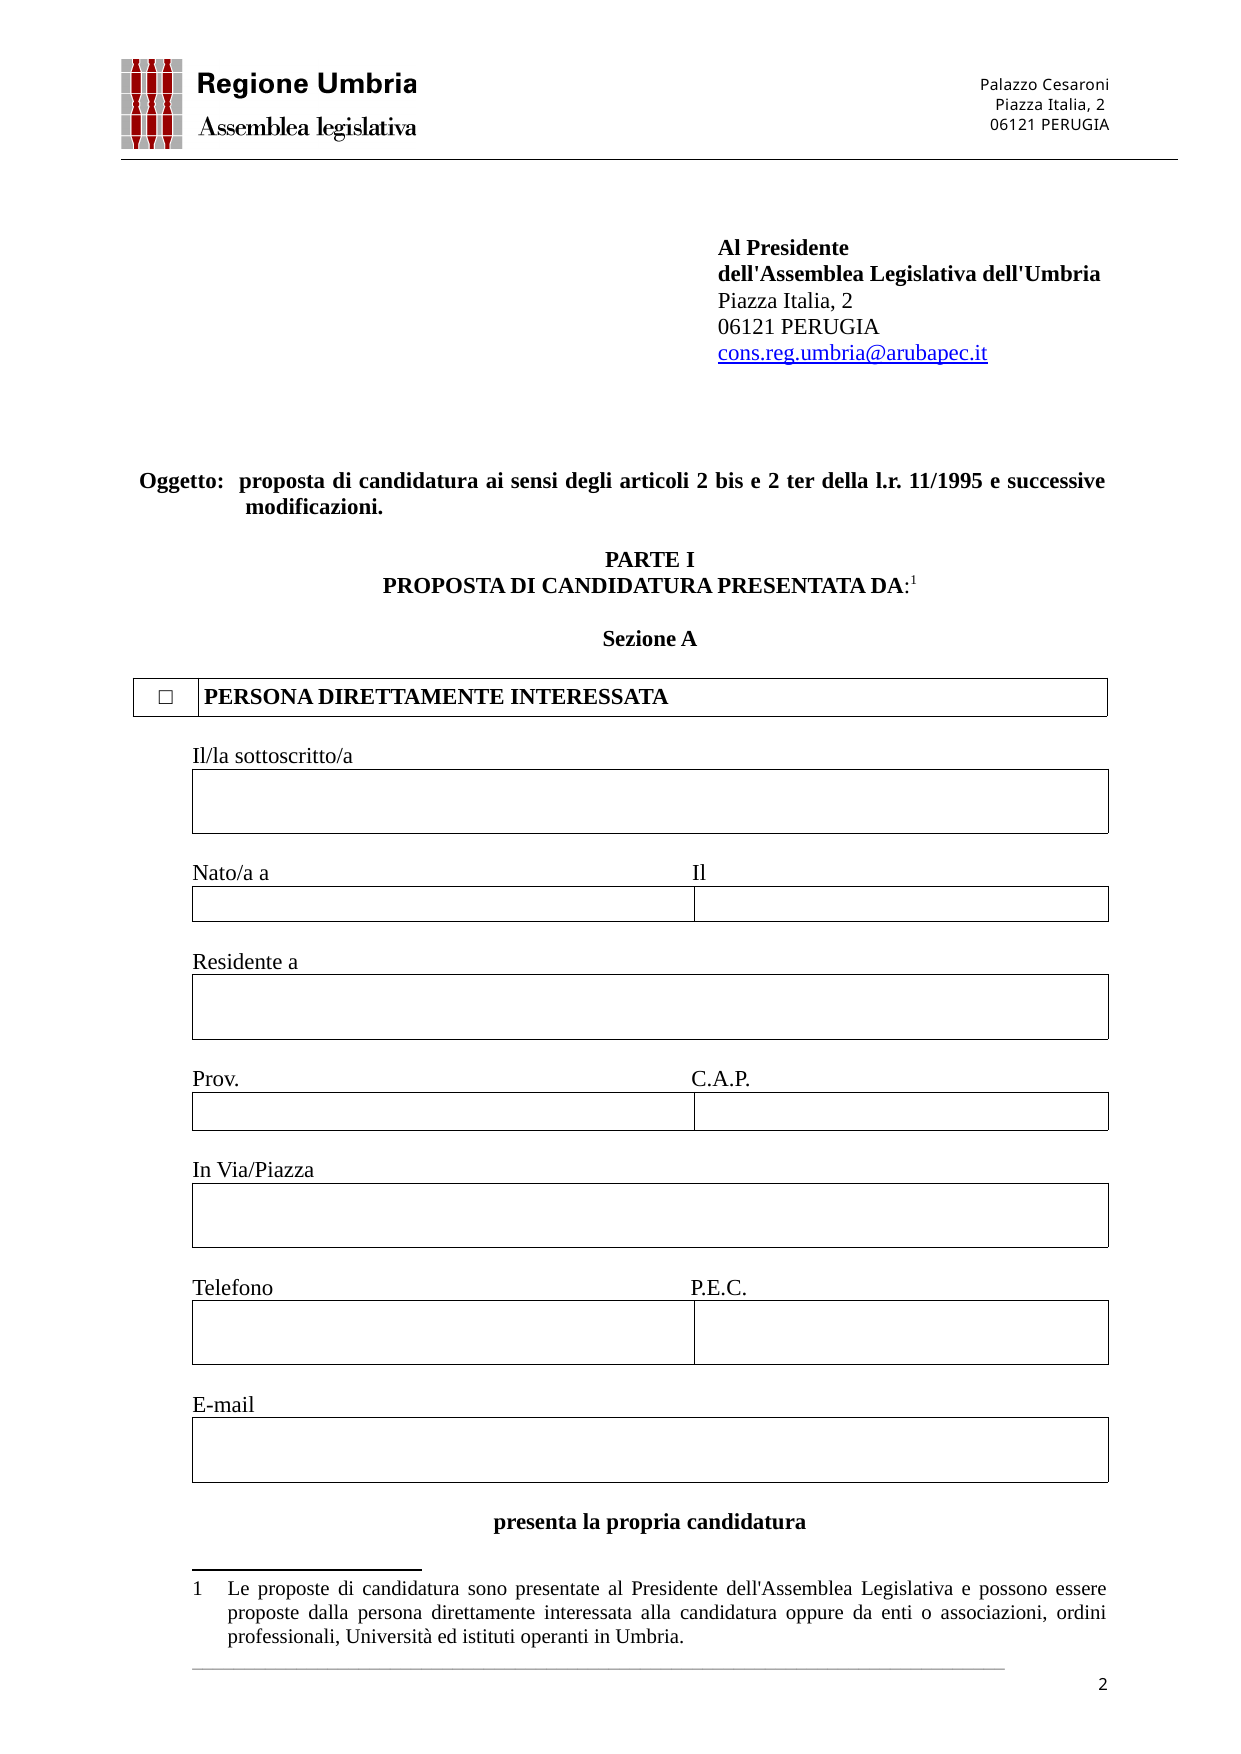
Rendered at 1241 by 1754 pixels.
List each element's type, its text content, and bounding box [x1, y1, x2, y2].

text 06121 PERUGIA [718, 313, 1107, 339]
text dell'Assemblea Legislativa dell'Umbria [718, 260, 1107, 287]
table_header [193, 1301, 694, 1364]
text Oggetto: proposta di candidatura ai sensi degli articoli 2 bis e 2 ter della l.r. 11/1995 e successive modificazioni. [139, 467, 1107, 519]
table_header [193, 1093, 694, 1130]
text PROPOSTA DI CANDIDATURA PRESENTATA DA: [192, 572, 1107, 598]
text Piazza Italia, 2 [718, 287, 1107, 313]
text presenta la propria candidatura [192, 1508, 1107, 1534]
table_header □ [134, 679, 198, 716]
table_header [193, 1418, 1108, 1482]
text PARTE I [192, 546, 1107, 572]
table_header [695, 1301, 1108, 1364]
text Le proposte di candidatura sono presentate al Presidente dell'Assemblea Legislativa e possono essere proposte dalla persona direttamente interessata alla candidatura oppure da enti o associazioni, ordini professionali, Università ed istituti operanti in Umbria. [192, 1576, 1107, 1648]
table_header [193, 770, 1108, 833]
table_header [193, 887, 694, 921]
text E-mail [192, 1391, 1107, 1417]
table_header [695, 1093, 1108, 1130]
picture [121, 59, 417, 149]
text cons.reg.umbria@arubapec.it [718, 339, 1107, 366]
text Residente a [192, 948, 1107, 974]
text In Via/Piazza [192, 1156, 1107, 1183]
table_header [193, 1184, 1108, 1247]
text Al Presidente [718, 234, 1107, 260]
text Telefono P.E.C. [192, 1273, 1107, 1300]
text Il/la sottoscritto/a [192, 742, 1107, 768]
table_header [193, 975, 1108, 1039]
table_header PERSONA DIRETTAMENTE INTERESSATA [199, 679, 1107, 716]
table_header [695, 887, 1108, 921]
text Nato/a a Il [192, 859, 1107, 886]
text Sezione A [192, 625, 1107, 651]
text Prov. C.A.P. [192, 1065, 1107, 1092]
